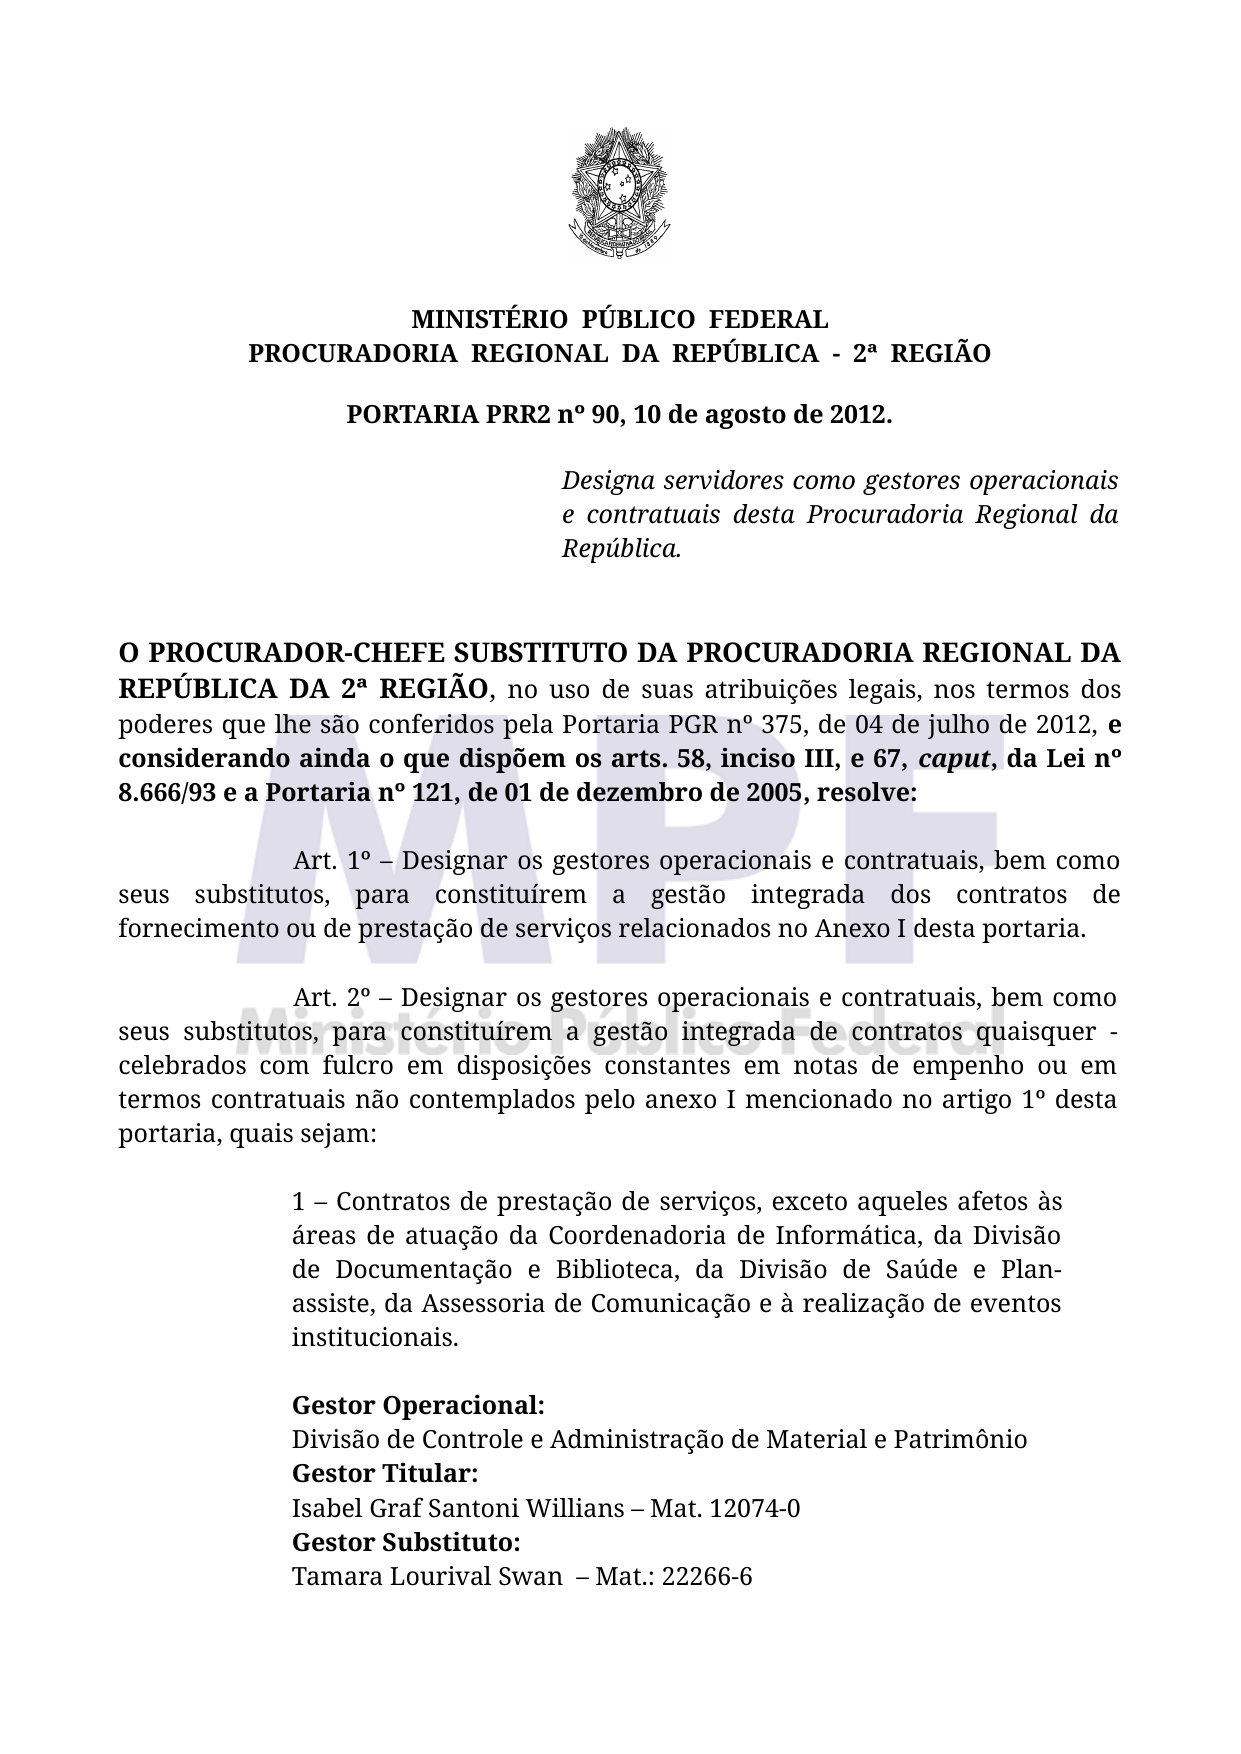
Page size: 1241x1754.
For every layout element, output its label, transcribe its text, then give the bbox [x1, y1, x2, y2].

text Isabel Graf Santoni Willians – Mat. 12074-0 [292, 1490, 1063, 1524]
text O PROCURADOR-CHEFE SUBSTITUTO DA PROCURADORIA REGIONAL DA REPÚBLICA DA 2ª REGIÃO, no uso de suas atribuições legais, nos termos dos poderes que lhe são conferidos pela Portaria PGR nº 375, de 04 de julho de 2012, e considerando ainda o que dispõem os arts. 58, inciso III, e 67, caput, da Lei nº 8.666/93 e a Portaria nº 121, de 01 de dezembro de 2005, resolve: [118, 633, 1122, 809]
picture [236, 809, 1004, 843]
text Gestor Operacional: [292, 1388, 1063, 1422]
text Gestor Substituto: [292, 1524, 1063, 1558]
text PORTARIA PRR2 nº 90, 10 de agosto de 2012. [118, 404, 1122, 429]
picture [236, 945, 1004, 979]
text Art. 2º – Designar os gestores operacionais e contratuais, bem como seus substitutos, para constituírem a gestão integrada de contratos quaisquer - celebrados com fulcro em disposições constantes em notas de empenho ou em termos contratuais não contemplados pelo anexo I mencionado no artigo 1º desta portaria, quais sejam: [118, 979, 1119, 1149]
text PROCURADORIA REGIONAL DA REPÚBLICA - 2ª REGIÃO [118, 336, 1122, 369]
text Divisão de Controle e Administração de Material e Patrimônio [292, 1422, 1063, 1456]
picture [567, 127, 673, 259]
text Tamara Lourival Swan – Mat.: 22266-6 [292, 1558, 1063, 1592]
text Art. 1º – Designar os gestores operacionais e contratuais, bem como seus substitutos, para constituírem a gestão integrada dos contratos de fornecimento ou de prestação de serviços relacionados no Anexo I desta portaria. [118, 843, 1122, 945]
text MINISTÉRIO PÚBLICO FEDERAL [118, 301, 1122, 336]
text Gestor Titular: [292, 1456, 1063, 1490]
text 1 – Contratos de prestação de serviços, exceto aqueles afetos às áreas de atuação da Coordenadoria de Informática, da Divisão de Documentação e Biblioteca, da Divisão de Saúde e Plan-assiste, da Assessoria de Comunicação e à realização de eventos institucionais. [292, 1184, 1063, 1354]
text Designa servidores como gestores operacionais e contratuais desta Procuradoria Regional da República. [562, 463, 1122, 565]
